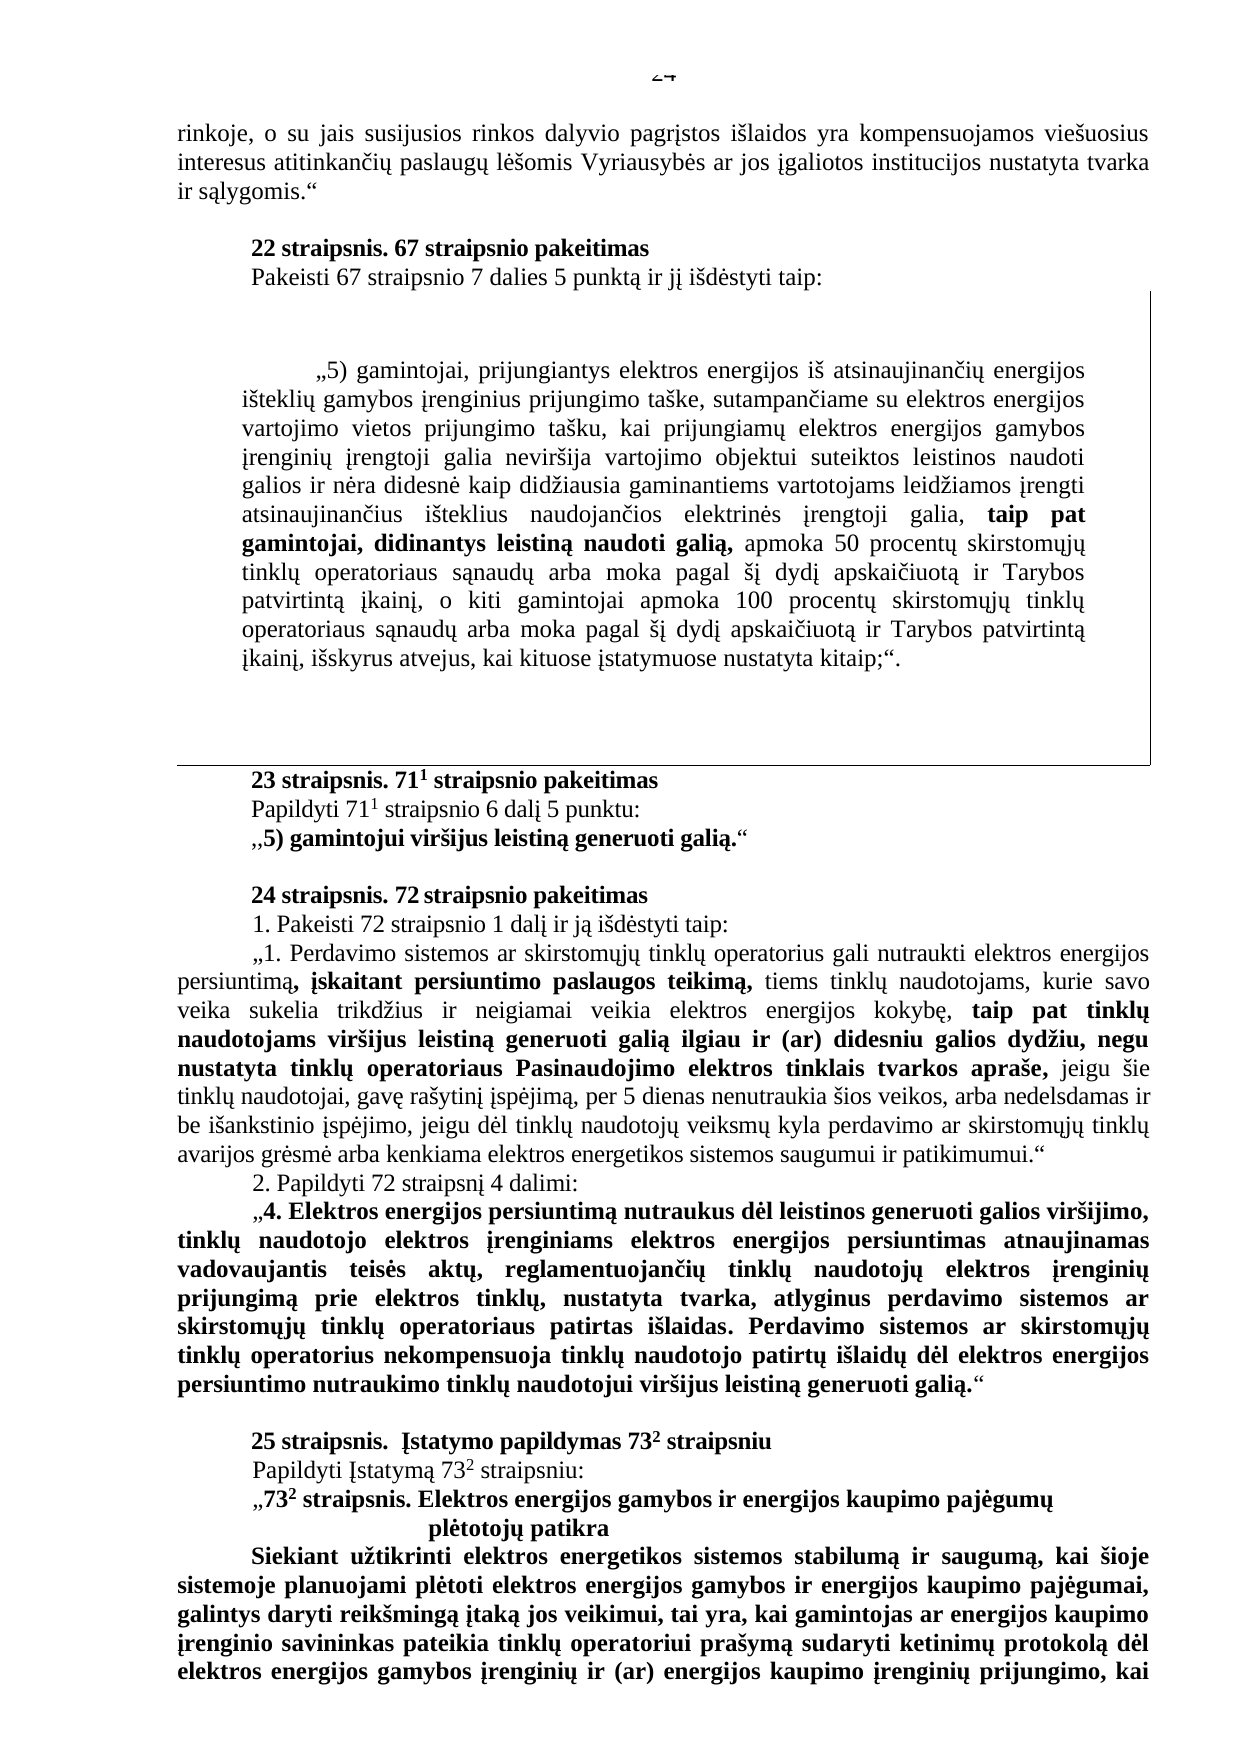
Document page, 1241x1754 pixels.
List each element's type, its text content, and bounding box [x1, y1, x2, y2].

text „1. Perdavimo sistemos ar skirstomųjų tinklų operatorius gali nutraukti elektros energijos persiuntimą, įskaitant persiuntimo paslaugos teikimą, tiems tinklų naudotojams, kurie savo veika sukelia trikdžius ir neigiamai veikia elektros energijos kokybę, taip pat tinklų naudotojams viršijus leistiną generuoti galią ilgiau ir (ar) didesniu galios dydžiu, negu nustatyta tinklų operatoriaus Pasinaudojimo elektros tinklais tvarkos apraše, jeigu šie tinklų naudotojai, gavę rašytinį įspėjimą, per 5 dienas nenutraukia šios veikos, arba nedelsdamas ir be išankstinio įspėjimo, jeigu dėl tinklų naudotojų veiksmų kyla perdavimo ar skirstomųjų tinklų avarijos grėsmė arba kenkiama elektros energetikos sistemos saugumui ir patikimumui.“ [177, 938, 1150, 1168]
text Pakeisti 67 straipsnio 7 dalies 5 punktą ir jį išdėstyti taip: [251, 262, 1150, 291]
text „732 straipsnis. Elektros energijos gamybos ir energijos kaupimo pajėgumų plėtotojų patikra [252, 1484, 1150, 1541]
text 2. Papildyti 72 straipsnį 4 dalimi: [177, 1168, 1150, 1196]
text ,,5) gamintojui viršijus leistiną generuoti galią.“ [177, 823, 1150, 851]
text 23 straipsnis. 711 straipsnio pakeitimas [251, 765, 1150, 794]
list rinkoje, o su jais susijusios rinkos dalyvio pagrįstos išlaidos yra kompensuojamos viešuosius interesus atitinkančių paslaugų lėšomis Vyriausybės ar jos įgaliotos institucijos nustatyta tvarka ir sąlygomis.“ [177, 118, 1150, 205]
text Papildyti 711 straipsnio 6 dalį 5 punktu: [251, 794, 1150, 823]
text 24 straipsnis. 72 straipsnio pakeitimas [251, 880, 1150, 909]
text Siekiant užtikrinti elektros energetikos sistemos stabilumą ir saugumą, kai šioje sistemoje planuojami plėtoti elektros energijos gamybos ir energijos kaupimo pajėgumai, galintys daryti reikšmingą įtaką jos veikimui, tai yra, kai gamintojas ar energijos kaupimo įrenginio savininkas pateikia tinklų operatoriui prašymą sudaryti ketinimų protokolą dėl elektros energijos gamybos įrenginių ir (ar) energijos kaupimo įrenginių prijungimo, kai [177, 1541, 1150, 1685]
text „4. Elektros energijos persiuntimą nutraukus dėl leistinos generuoti galios viršijimo, tinklų naudotojo elektros įrenginiams elektros energijos persiuntimas atnaujinamas vadovaujantis teisės aktų, reglamentuojančių tinklų naudotojų elektros įrenginių prijungimą prie elektros tinklų, nustatyta tvarka, atlyginus perdavimo sistemos ar skirstomųjų tinklų operatoriaus patirtas išlaidas. Perdavimo sistemos ar skirstomųjų tinklų operatorius nekompensuoja tinklų naudotojo patirtų išlaidų dėl elektros energijos persiuntimo nutraukimo tinklų naudotojui viršijus leistiną generuoti galią.“ [177, 1196, 1150, 1398]
text 22 straipsnis. 67 straipsnio pakeitimas [251, 233, 1150, 262]
text Papildyti Įstatymą 732 straipsniu: [177, 1455, 1150, 1484]
text „5) gamintojai, prijungiantys elektros energijos iš atsinaujinančių energijos išteklių gamybos įrenginius prijungimo taške, sutampančiame su elektros energijos vartojimo vietos prijungimo tašku, kai prijungiamų elektros energijos gamybos įrenginių įrengtoji galia neviršija vartojimo objektui suteiktos leistinos naudoti galios ir nėra didesnė kaip didžiausia gaminantiems vartotojams leidžiamos įrengti atsinaujinančius išteklius naudojančios elektrinės įrengtoji galia, taip pat gamintojai, didinantys leistiną naudoti galią, apmoka 50 procentų skirstomųjų tinklų operatoriaus sąnaudų arba moka pagal šį dydį apskaičiuotą ir Tarybos patvirtintą įkainį, o kiti gamintojai apmoka 100 procentų skirstomųjų tinklų operatoriaus sąnaudų arba moka pagal šį dydį apskaičiuotą ir Tarybos patvirtintą įkainį, išskyrus atvejus, kai kituose įstatymuose nustatyta kitaip;“. [177, 291, 1150, 672]
text 1. Pakeisti 72 straipsnio 1 dalį ir ją išdėstyti taip: [177, 909, 1150, 938]
text 25 straipsnis. Įstatymo papildymas 732 straipsniu [251, 1426, 1150, 1455]
